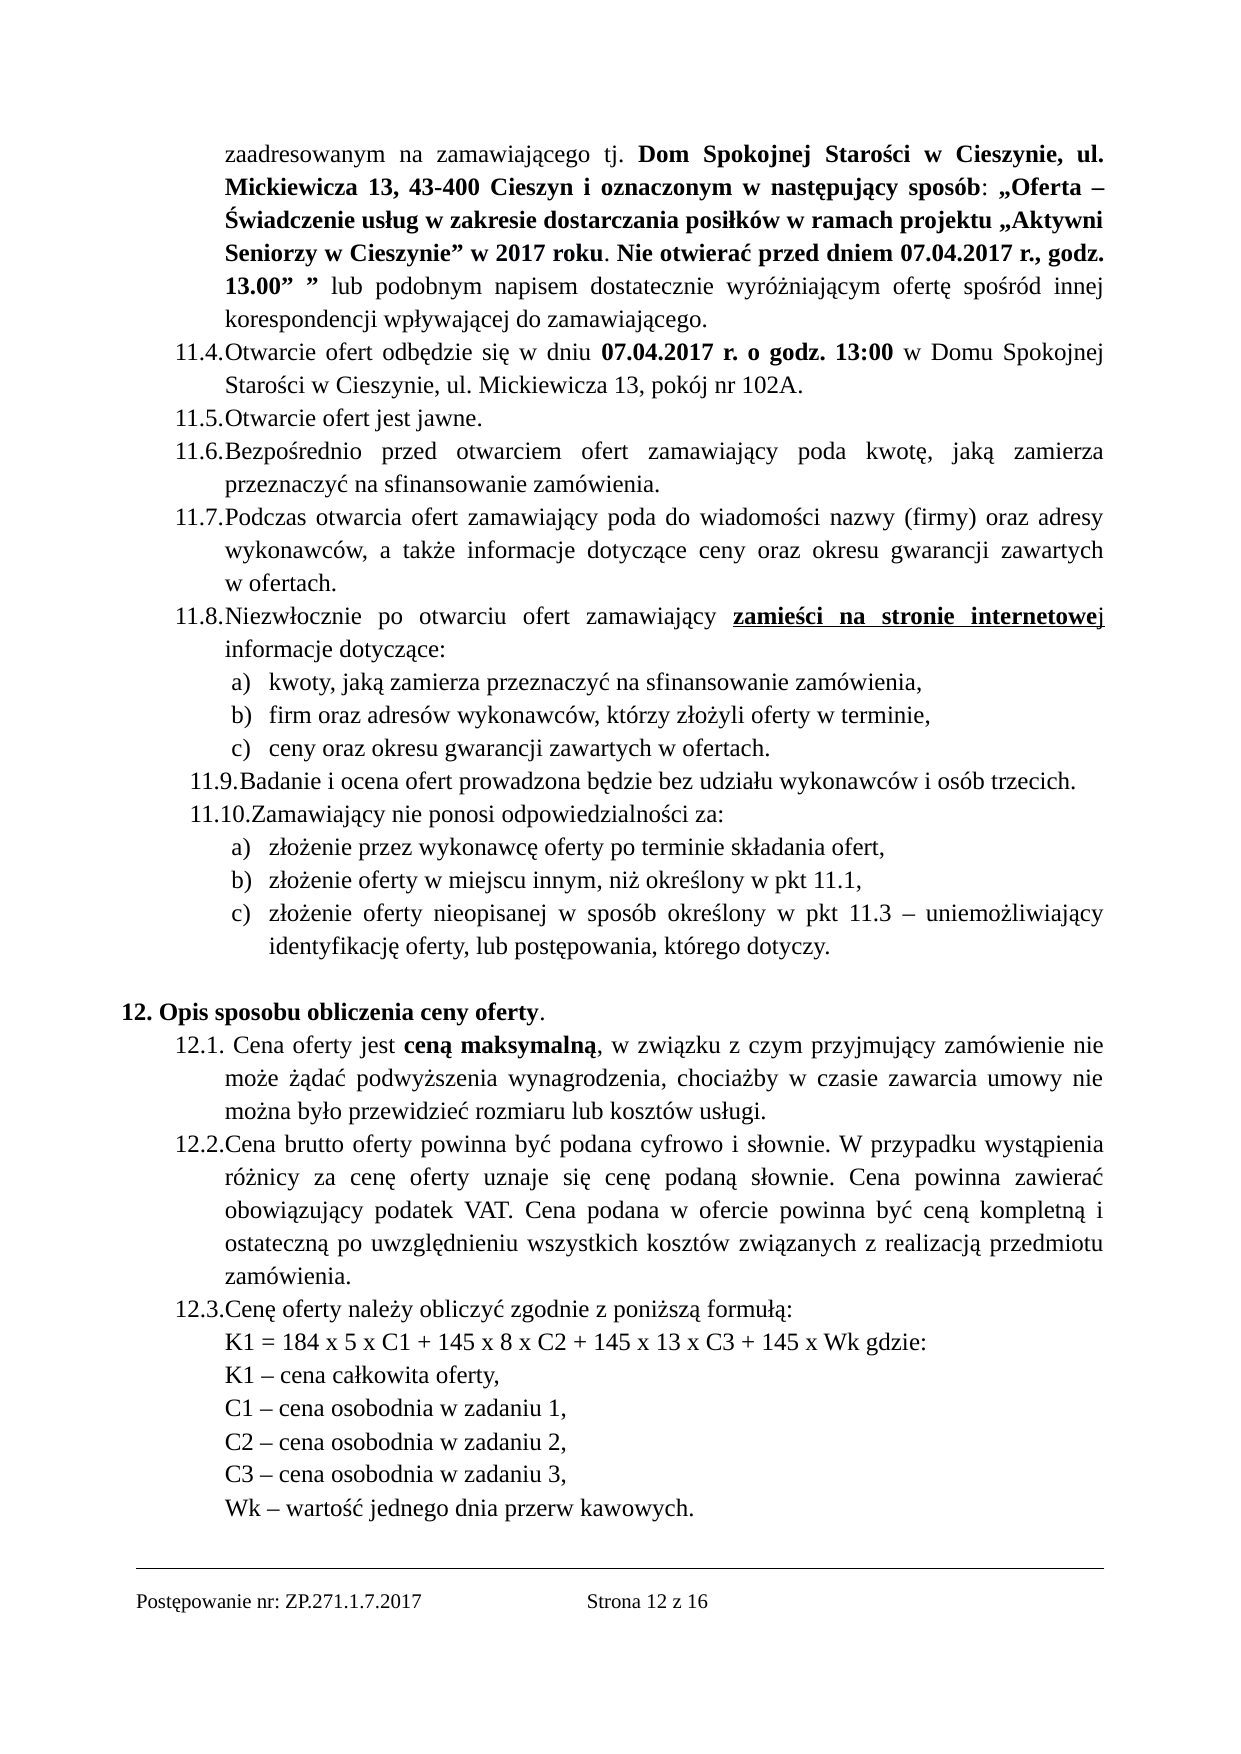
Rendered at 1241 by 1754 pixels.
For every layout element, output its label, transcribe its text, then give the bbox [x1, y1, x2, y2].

list K1 – cena całkowita oferty, [189, 1361, 1104, 1389]
list firm oraz adresów wykonawców, którzy złożyli oferty w terminie, [231, 700, 1104, 729]
list Cena brutto oferty powinna być podana cyfrowo i słownie. W przypadku wystąpienia różnicy za cenę oferty uznaje się cenę podaną słownie. Cena powinna zawierać obowiązujący podatek VAT. Cena podana w ofercie powinna być ceną kompletną i ostateczną po uwzględnieniu wszystkich kosztów związanych z realizacją przedmiotu zamówienia. [189, 1129, 1104, 1290]
list C3 – cena osobodnia w zadaniu 3, [189, 1459, 1104, 1488]
list złożenie oferty w miejscu innym, niż określony w pkt 11.1, [231, 865, 1104, 894]
list Otwarcie ofert jest jawne. [189, 403, 1104, 432]
list Podczas otwarcia ofert zamawiający poda do wiadomości nazwy (firmy) oraz adresy wykonawców, a także informacje dotyczące ceny oraz okresu gwarancji zawartych w ofertach. [189, 502, 1104, 597]
list Wk – wartość jednego dnia przerw kawowych. [189, 1493, 1104, 1521]
list kwoty, jaką zamierza przeznaczyć na sfinansowanie zamówienia, [231, 667, 1104, 696]
list Niezwłocznie po otwarciu ofert zamawiający zamieści na stronie internetowej informacje dotyczące: [189, 601, 1104, 663]
list C2 – cena osobodnia w zadaniu 2, [189, 1427, 1104, 1455]
list złożenie oferty nieopisanej w sposób określony w pkt 11.3 – uniemożliwiający identyfikację oferty, lub postępowania, którego dotyczy. [231, 898, 1104, 960]
list C1 – cena osobodnia w zadaniu 1, [189, 1393, 1104, 1422]
list Badanie i ocena ofert prowadzona będzie bez udziału wykonawców i osób trzecich. [204, 766, 1104, 795]
list Cenę oferty należy obliczyć zgodnie z poniższą formułą: [189, 1294, 1104, 1323]
list Otwarcie ofert odbędzie się w dniu 07.04.2017 r. o godz. 13:00 w Domu Spokojnej Starości w Cieszynie, ul. Mickiewicza 13, pokój nr 102A. [189, 337, 1104, 399]
list Ofertę należy złożyć w trwale zamkniętym, nienaruszonym opakowaniu (kopercie) zaadresowanym na zamawiającego tj. Dom Spokojnej Starości w Cieszynie, ul. Mickiewicza 13, 43-400 Cieszyn i oznaczonym w następujący sposób: „Oferta – Świadczenie usług w zakresie dostarczania posiłków w ramach projektu „Aktywni Seniorzy w Cieszynie” w 2017 roku. Nie otwierać przed dniem 07.04.2017 r., godz. 13.00” ” lub podobnym napisem dostatecznie wyróżniającym ofertę spośród innej korespondencji wpływającej do zamawiającego. [189, 139, 1104, 333]
list ceny oraz okresu gwarancji zawartych w ofertach. [231, 733, 1104, 762]
list Cena oferty jest ceną maksymalną, w związku z czym przyjmujący zamówienie nie może żądać podwyższenia wynagrodzenia, chociażby w czasie zawarcia umowy nie można było przewidzieć rozmiaru lub kosztów usługi. [189, 1030, 1104, 1125]
list złożenie przez wykonawcę oferty po terminie składania ofert, [231, 832, 1104, 861]
list K1 = 184 x 5 x C1 + 145 x 8 x C2 + 145 x 13 x C3 + 145 x Wk gdzie: [189, 1327, 1104, 1356]
list Opis sposobu obliczenia ceny oferty. [121, 997, 1104, 1026]
list Zamawiający nie ponosi odpowiedzialności za: [204, 799, 1104, 828]
list Bezpośrednio przed otwarciem ofert zamawiający poda kwotę, jaką zamierza przeznaczyć na sfinansowanie zamówienia. [189, 436, 1104, 498]
